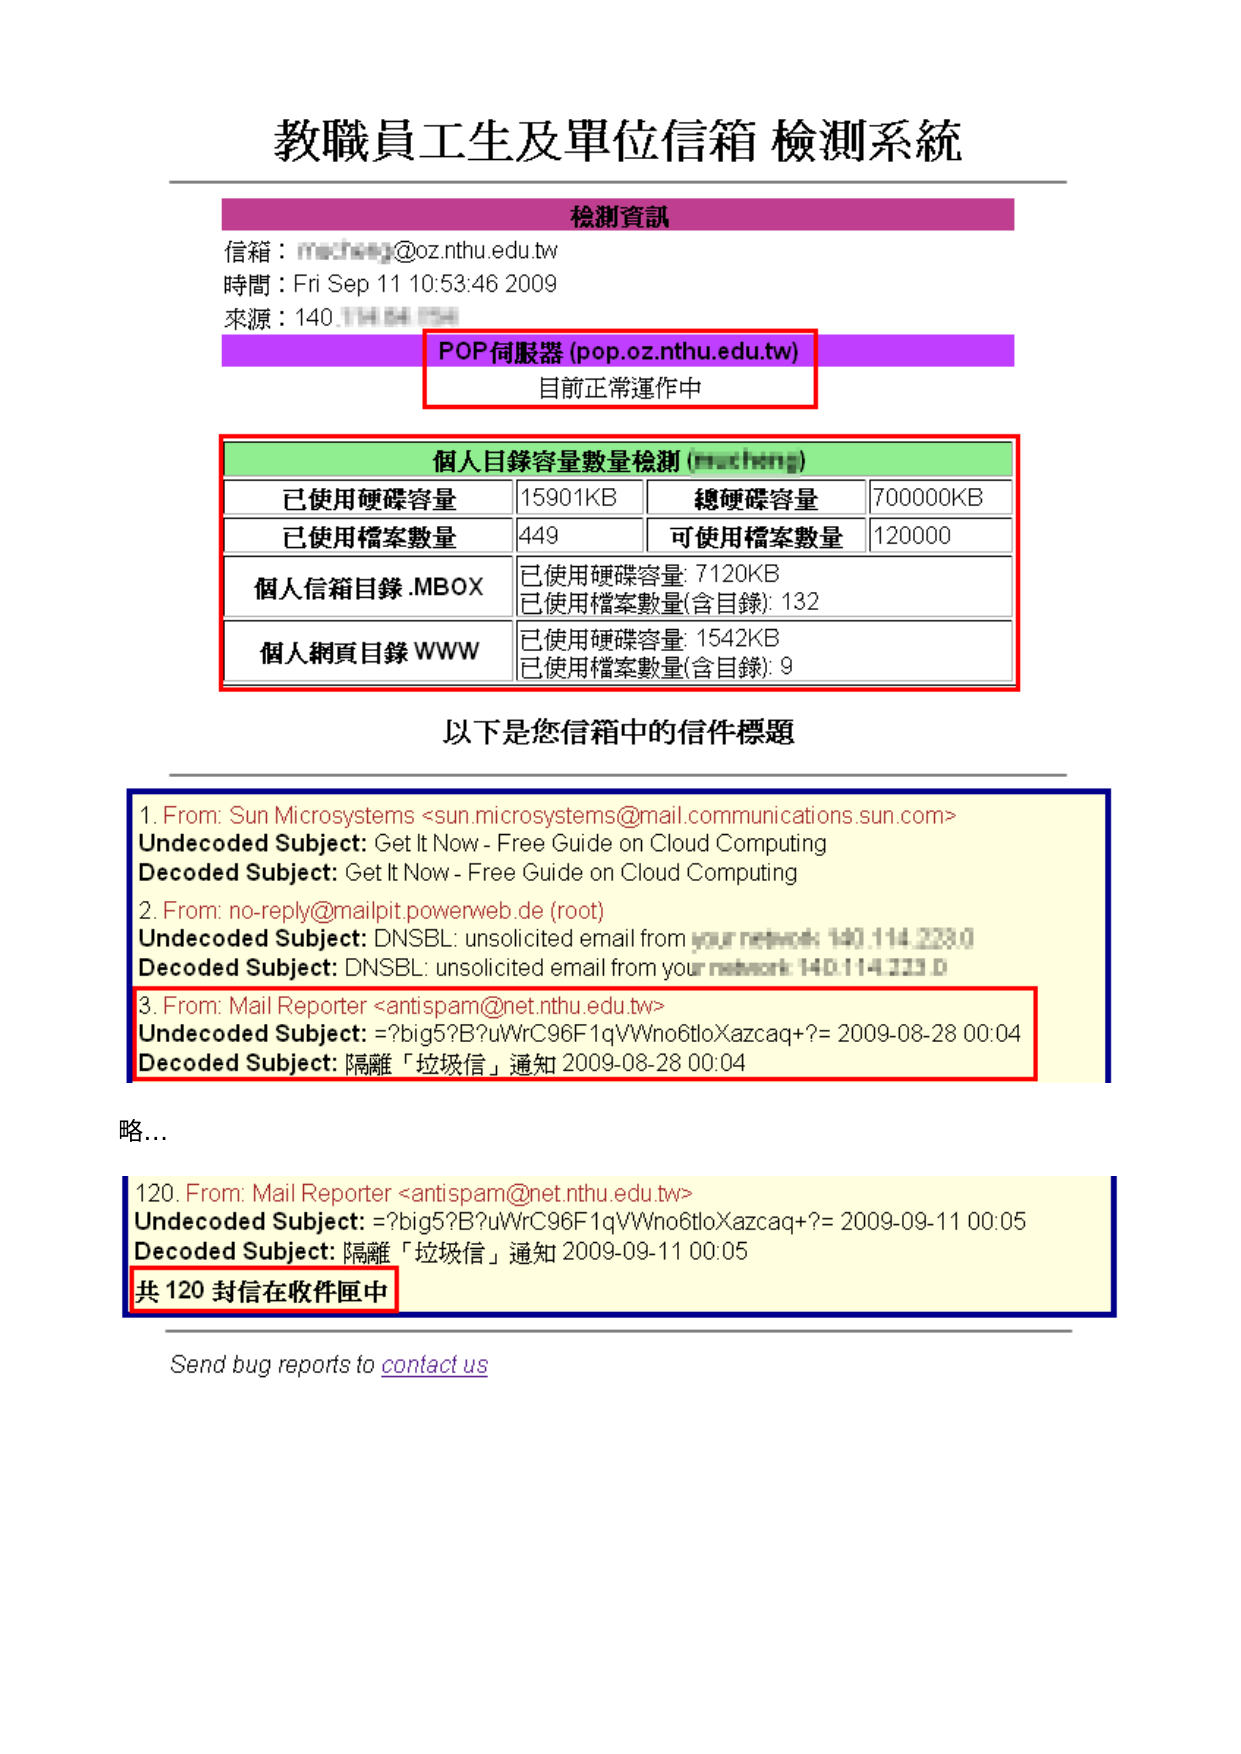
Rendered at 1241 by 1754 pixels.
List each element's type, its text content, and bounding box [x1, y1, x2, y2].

picture [118, 118, 1123, 1083]
text 略… [118, 1083, 1122, 1176]
picture [118, 1176, 1123, 1385]
